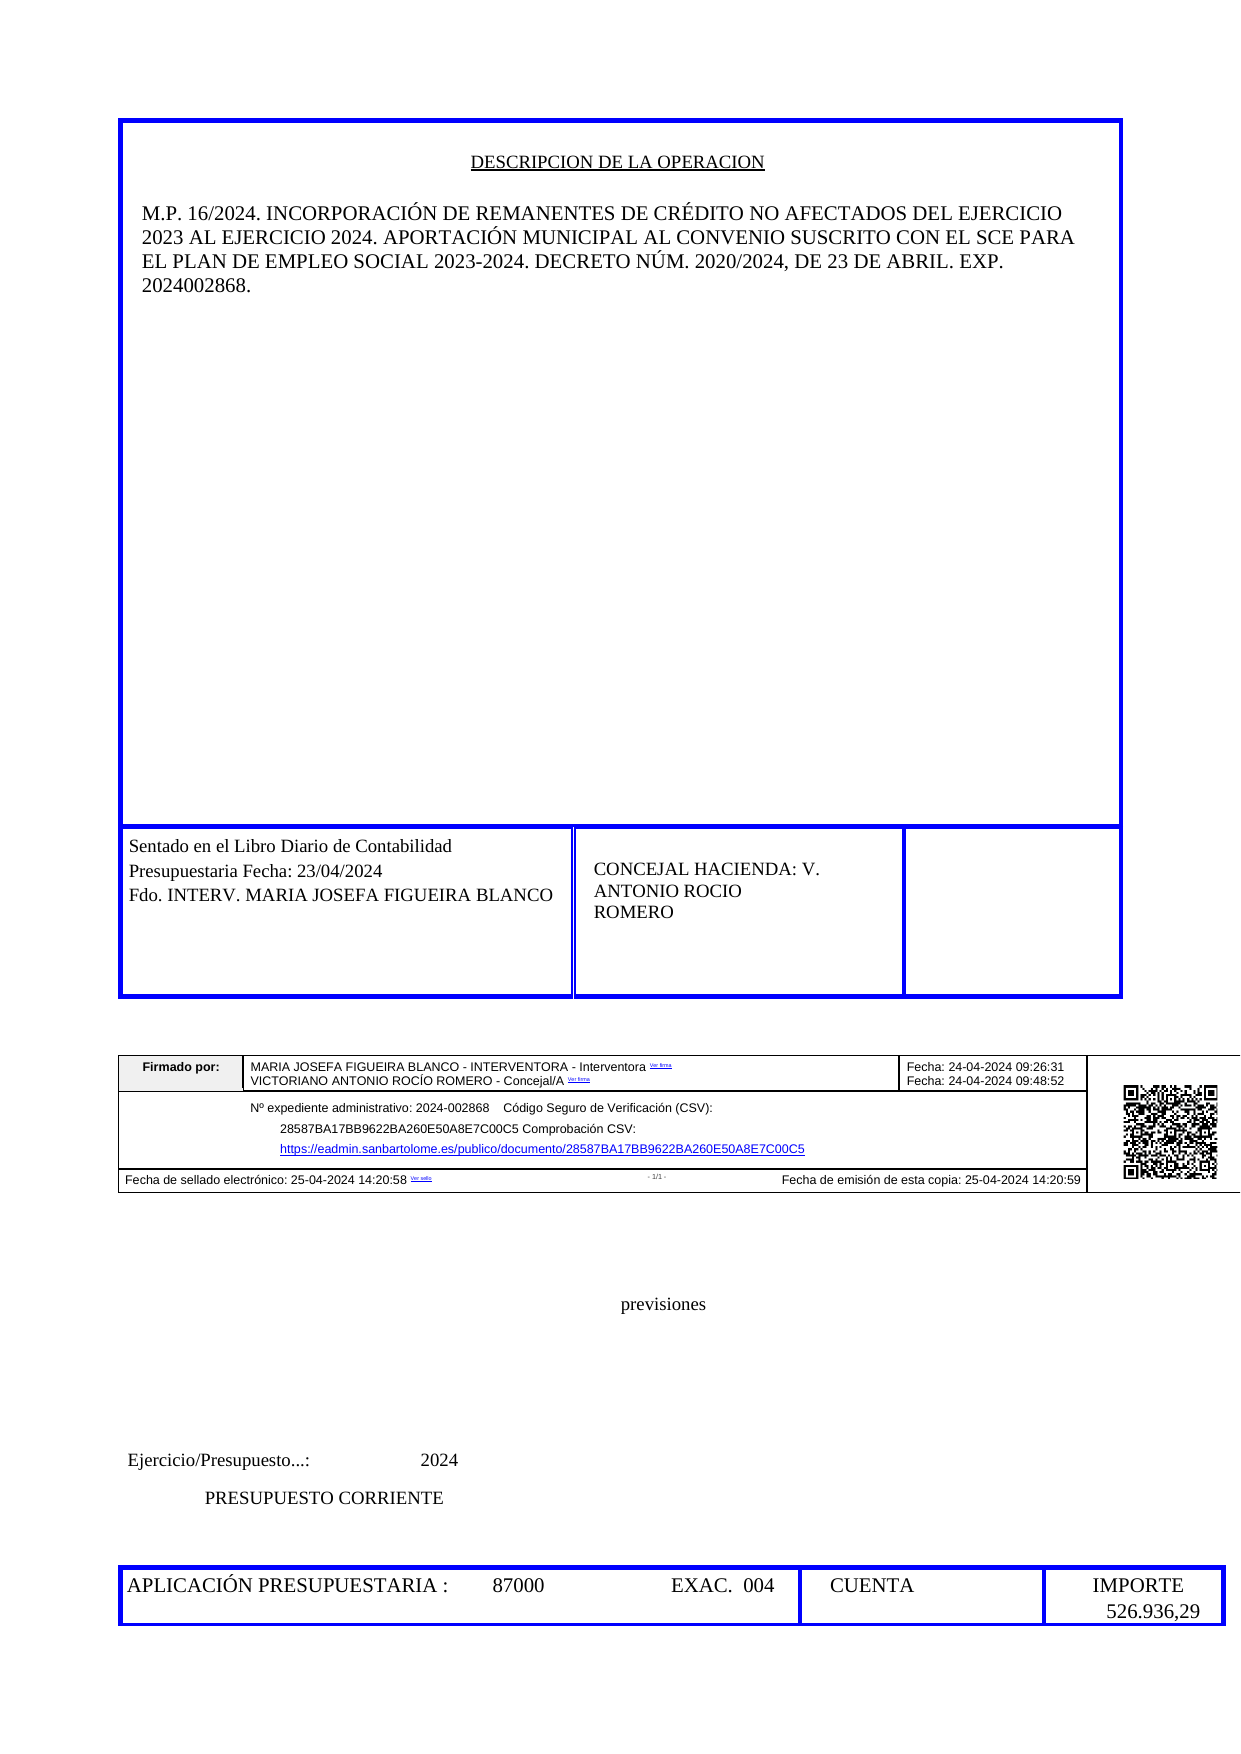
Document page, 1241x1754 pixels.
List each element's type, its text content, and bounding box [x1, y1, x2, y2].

table_cell Nº expediente administrativo: 2024-002868 Código Seguro de Verificación (CSV): 28587BA17BB9622BA260E50A8E7C00C5 Comprobación CSV: https://eadmin.sanbartolome.es/publico/documento/28587BA17BB9622BA260E50A8E7C00C5 [119, 1092, 1086, 1168]
table_header Firmado por: [119, 1056, 242, 1088]
table_header MARIA JOSEFA FIGUEIRA BLANCO - INTERVENTORA - Interventora Ver firma VICTORIANO ANTONIO ROCÍO ROMERO - Concejal/A Ver firma [244, 1056, 898, 1090]
table_header Fecha: 24-04-2024 09:26:31 Fecha: 24-04-2024 09:48:52 [900, 1056, 1086, 1090]
table_cell [906, 829, 1119, 994]
text previsiones [204, 1293, 1122, 1314]
table_header [1088, 1056, 1240, 1192]
table_header CUENTA [802, 1570, 1042, 1623]
table_header APLICACIÓN PRESUPUESTARIA : 87000 EXAC. 004 [123, 1570, 798, 1623]
table_cell DESCRIPCION DE LA OPERACION M.P. 16/2024. INCORPORACIÓN DE REMANENTES DE CRÉDITO NO AFECTADOS DEL EJERCICIO 2023 AL EJERCICIO 2024. APORTACIÓN MUNICIPAL AL CONVENIO SUSCRITO CON EL SCE PARA EL PLAN DE EMPLEO SOCIAL 2023-2024. DECRETO NÚM. 2020/2024, DE 23 DE ABRIL. EXP. 2024002868. [123, 123, 1119, 824]
text PRESUPUESTO CORRIENTE [204, 1487, 1122, 1508]
table_cell CONCEJAL HACIENDA: V. ANTONIO ROCIO ROMERO [576, 829, 902, 994]
table_cell Fecha de sellado electrónico: 25-04-2024 14:20:58 Ver sello - 1/1 - Fecha de emisión de esta copia: 25-04-2024 14:20:59 [119, 1170, 1086, 1192]
table_header IMPORTE 526.936,29 [1046, 1570, 1221, 1623]
table_cell Sentado en el Libro Diario de Contabilidad Presupuestaria Fecha: 23/04/2024 Fdo. INTERV. MARIA JOSEFA FIGUEIRA BLANCO [123, 829, 571, 994]
text Ejercicio/Presupuesto...: 2024 [127, 1448, 1122, 1470]
